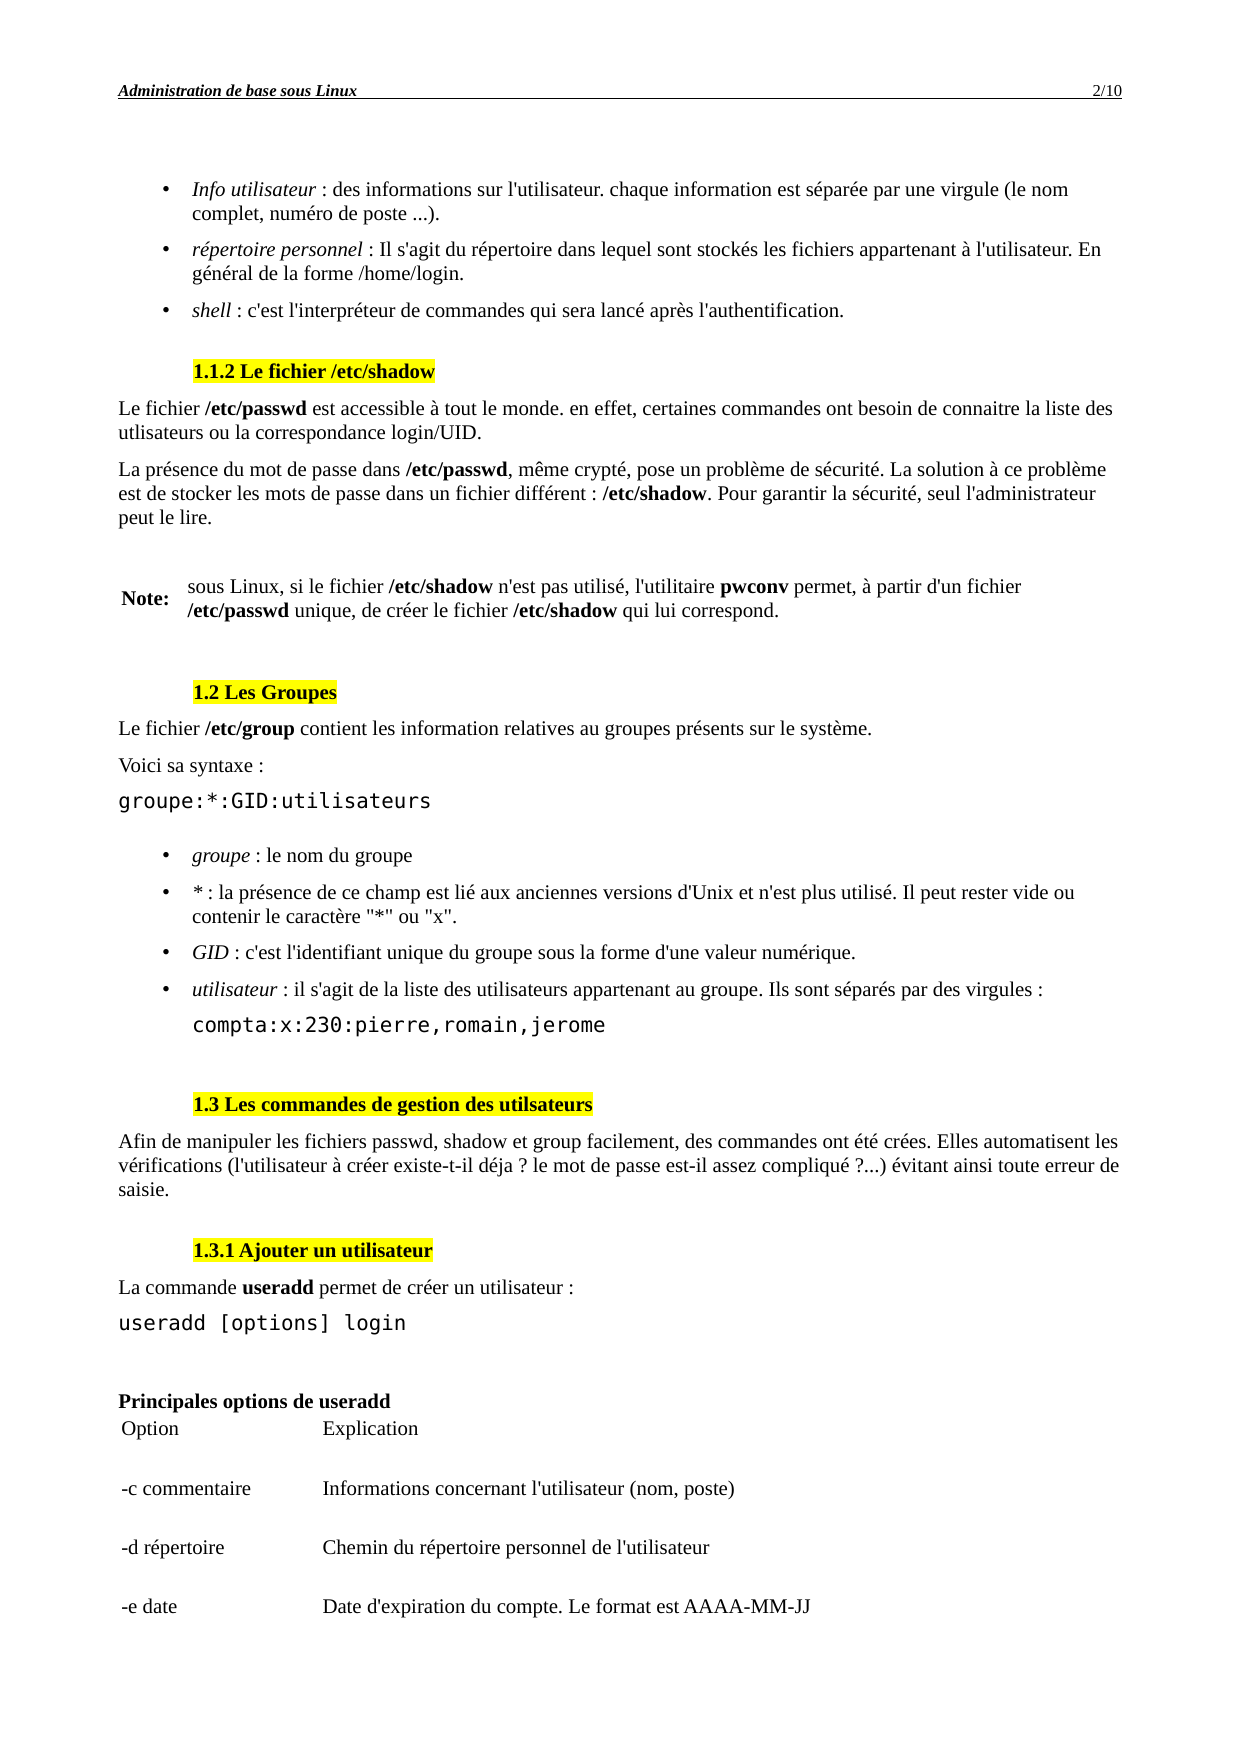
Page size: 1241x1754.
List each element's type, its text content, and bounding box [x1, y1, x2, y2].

list compta:x:230:pierre,romain,jerome [162, 1013, 1122, 1038]
table_cell -c commentaire [118, 1473, 319, 1532]
list * : la présence de ce champ est lié aux anciennes versions d'Unix et n'est plus utilisé. Il peut rester vide ou contenir le caractère "*" ou "x". [162, 879, 1122, 928]
table_cell Chemin du répertoire personnel de l'utilisateur [319, 1532, 1122, 1591]
text Afin de manipuler les fichiers passwd, shadow et group facilement, des commandes ont été crées. Elles automatisent les vérifications (l'utilisateur à créer existe-t-il déja ? le mot de passe est-il assez compliqué ?...) évitant ainsi toute erreur de saisie. [118, 1129, 1122, 1201]
text La commande useradd permet de créer un utilisateur : [118, 1275, 1122, 1299]
table_header Note: [118, 541, 184, 654]
table_cell sous Linux, si le fichier /etc/shadow n'est pas utilisé, l'utilitaire pwconv permet, à partir d'un fichier /etc/passwd unique, de créer le fichier /etc/shadow qui lui correspond. [184, 571, 1122, 654]
table_header [184, 541, 1122, 571]
subtitle 1.1.2 Le fichier /etc/shadow [118, 359, 1122, 383]
table_cell -d répertoire [118, 1532, 319, 1591]
subtitle 1.3 Les commandes de gestion des utilsateurs [118, 1092, 1122, 1116]
table_cell Informations concernant l'utilisateur (nom, poste) [319, 1473, 1122, 1532]
text groupe:*:GID:utilisateurs [118, 789, 1122, 813]
subtitle 1.2 Les Groupes [118, 679, 1122, 704]
table_header Option [118, 1413, 319, 1473]
subtitle 1.3.1 Ajouter un utilisateur [118, 1238, 1122, 1262]
list shell : c'est l'interpréteur de commandes qui sera lancé après l'authentification. [162, 298, 1122, 322]
text useradd [options] login [118, 1311, 1122, 1336]
text Le fichier /etc/passwd est accessible à tout le monde. en effet, certaines commandes ont besoin de connaitre la liste des utlisateurs ou la correspondance login/UID. [118, 396, 1122, 444]
text La présence du mot de passe dans /etc/passwd, même crypté, pose un problème de sécurité. La solution à ce problème est de stocker les mots de passe dans un fichier différent : /etc/shadow. Pour garantir la sécurité, seul l'administrateur peut le lire. [118, 457, 1122, 529]
table_cell Date d'expiration du compte. Le format est AAAA-MM-JJ [319, 1591, 1122, 1621]
text Voici sa syntaxe : [118, 753, 1122, 777]
text Principales options de useradd [118, 1365, 1122, 1413]
list utilisateur : il s'agit de la liste des utilisateurs appartenant au groupe. Ils sont séparés par des virgules : [162, 977, 1122, 1001]
list groupe : le nom du groupe [162, 843, 1122, 867]
table_header Explication [319, 1413, 1122, 1473]
table_cell -e date [118, 1591, 319, 1621]
list répertoire personnel : Il s'agit du répertoire dans lequel sont stockés les fichiers appartenant à l'utilisateur. En général de la forme /home/login. [162, 237, 1122, 285]
text Le fichier /etc/group contient les information relatives au groupes présents sur le système. [118, 716, 1122, 740]
list GID : c'est l'identifiant unique du groupe sous la forme d'une valeur numérique. [162, 940, 1122, 964]
list Info utilisateur : des informations sur l'utilisateur. chaque information est séparée par une virgule (le nom complet, numéro de poste ...). [162, 177, 1122, 225]
